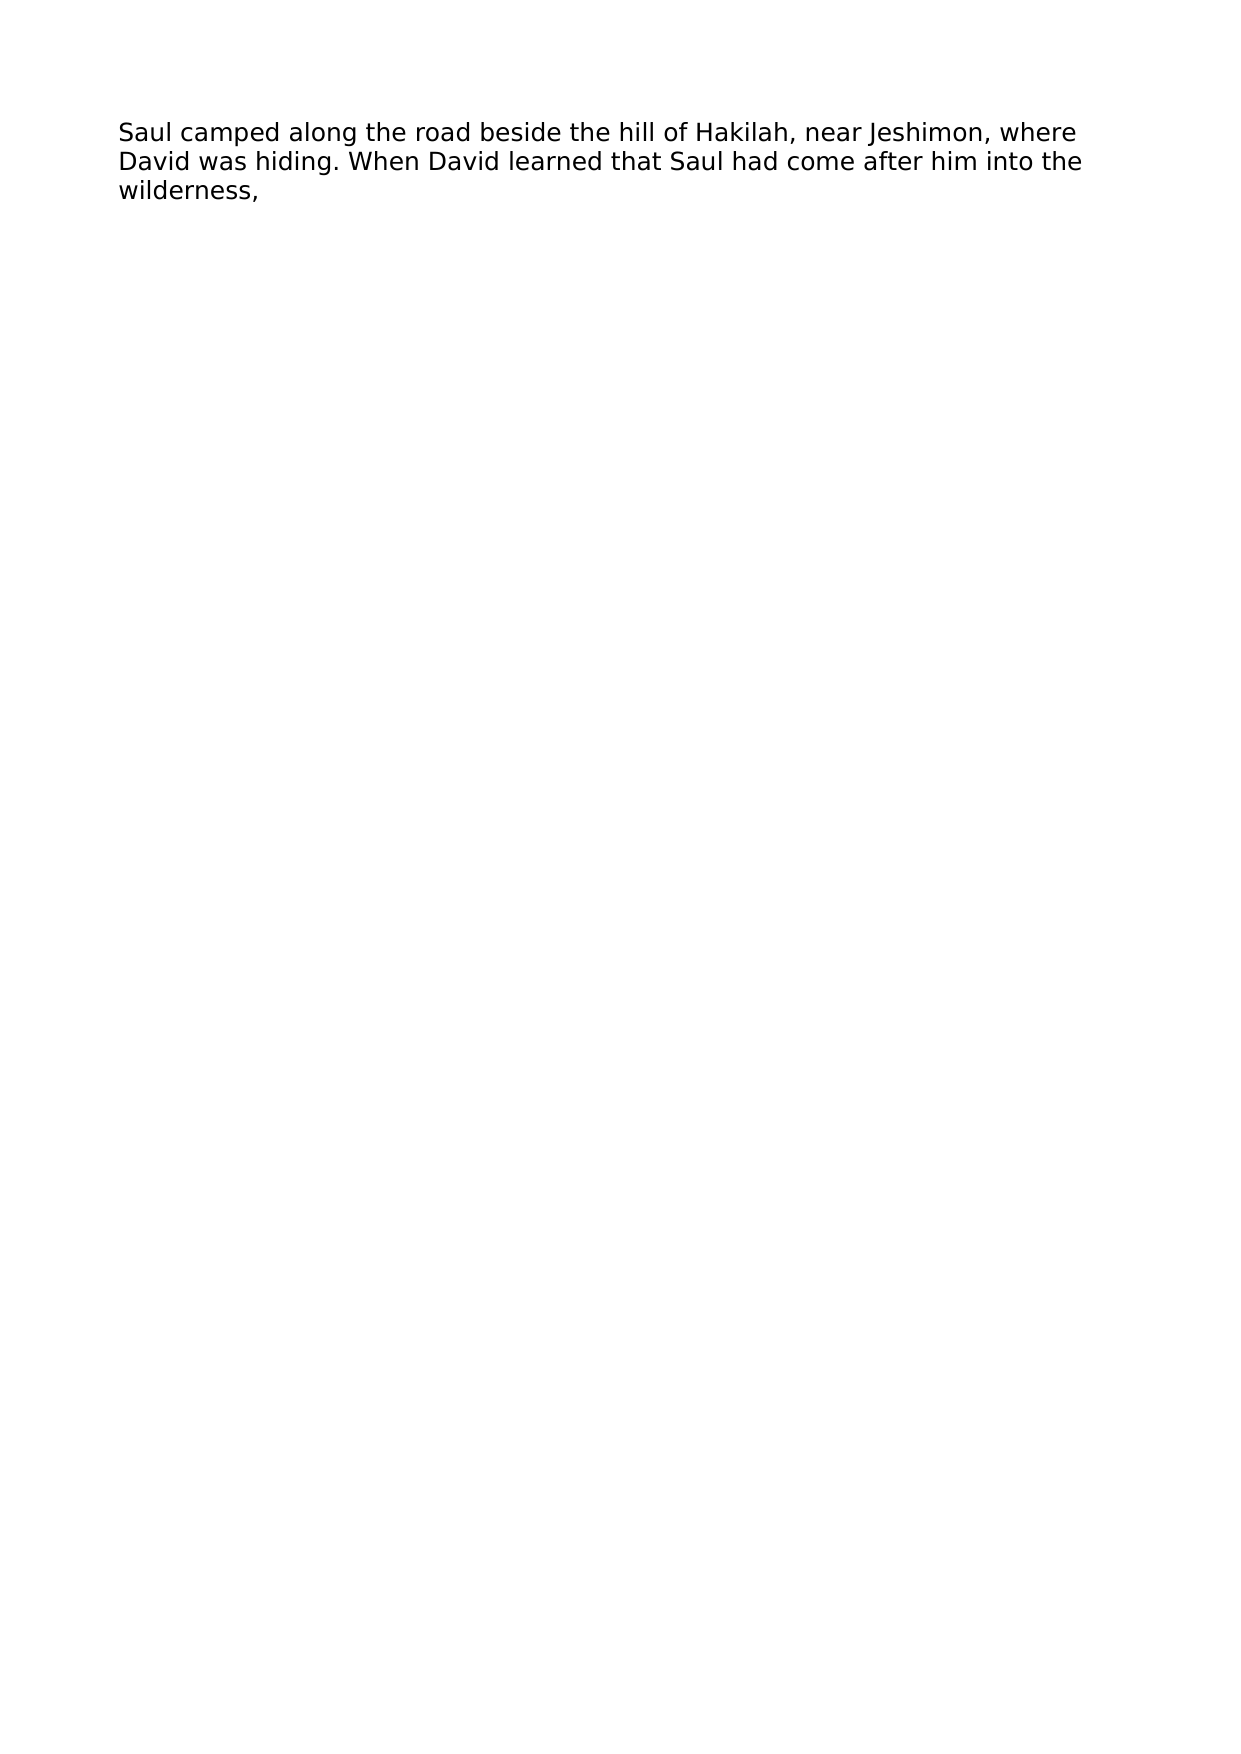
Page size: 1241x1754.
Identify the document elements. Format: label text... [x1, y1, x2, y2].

text Saul camped along the road beside the hill of Hakilah, near Jeshimon, where David was hiding. When David learned that Saul had come after him into the wilderness, [118, 118, 1122, 206]
